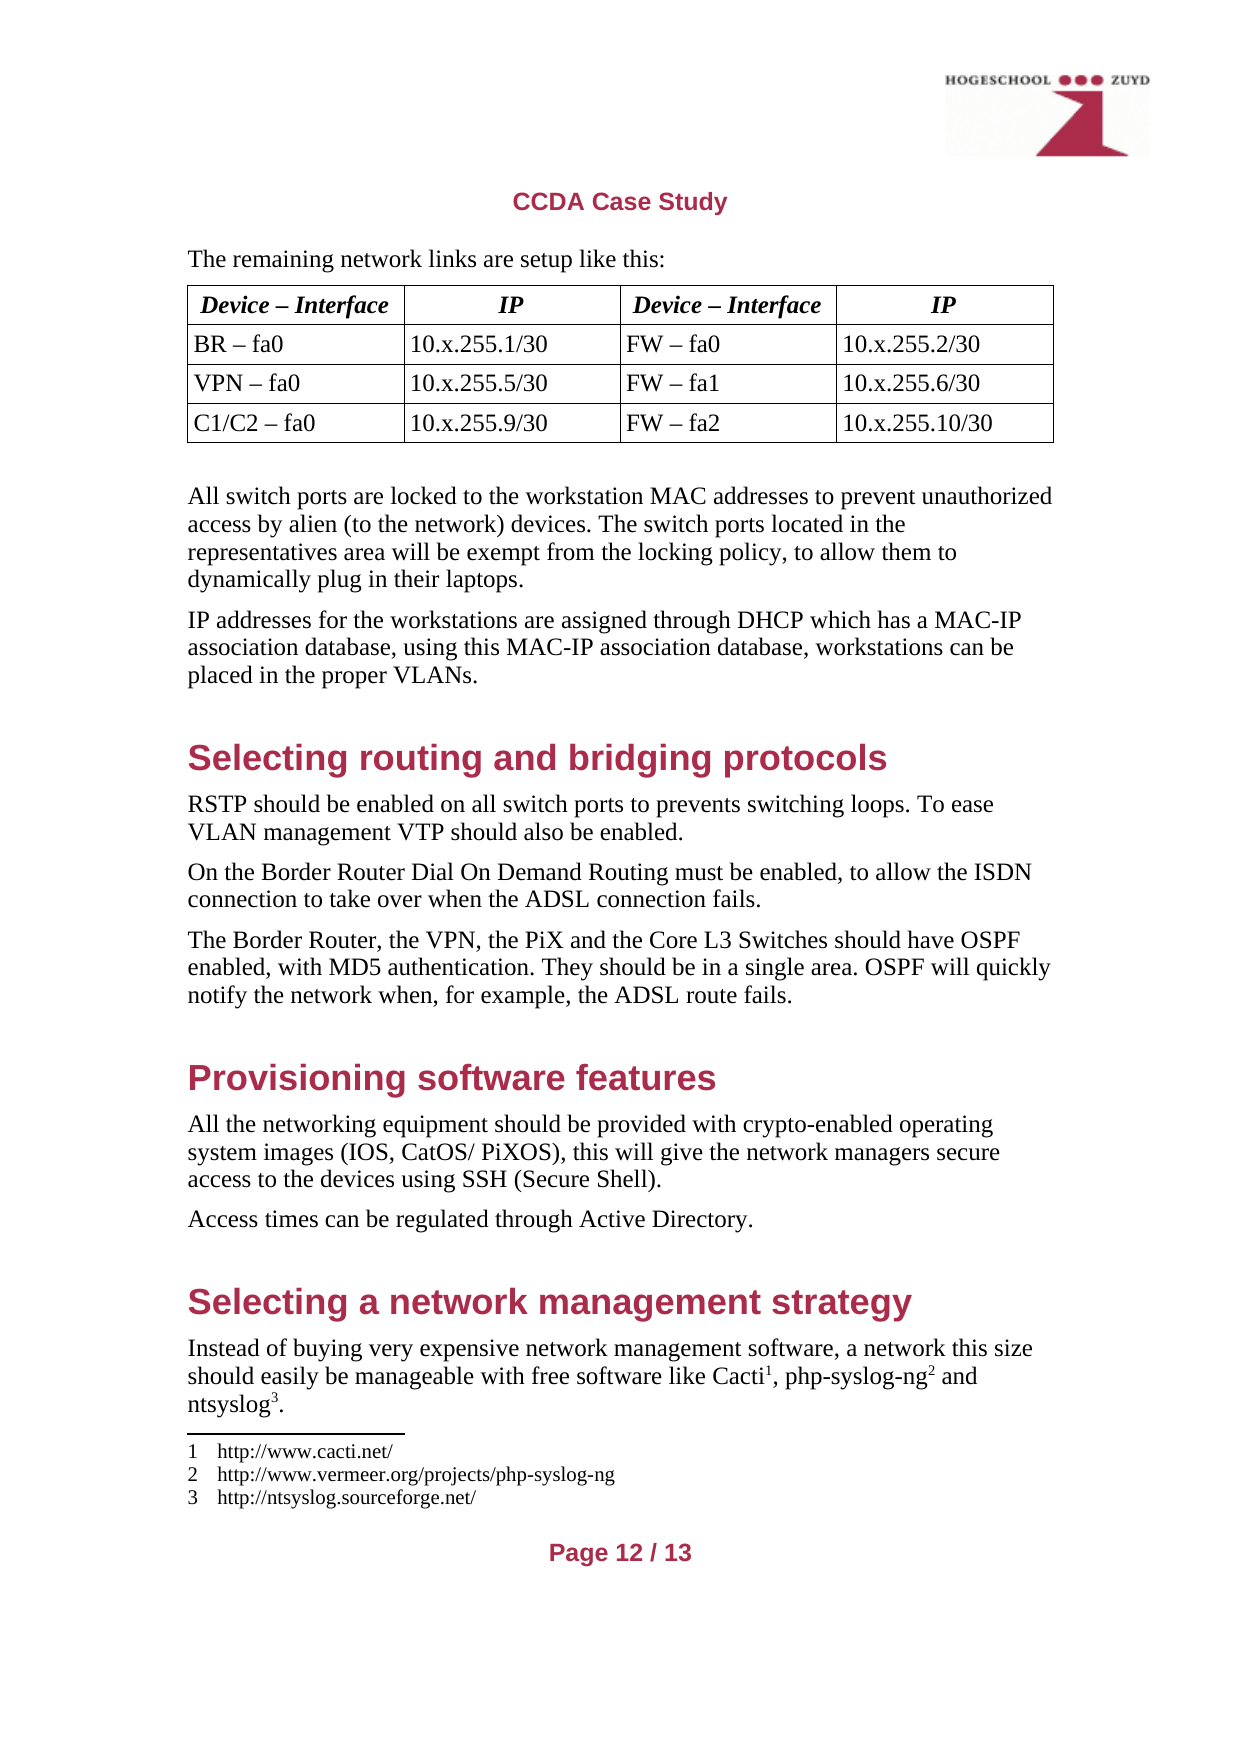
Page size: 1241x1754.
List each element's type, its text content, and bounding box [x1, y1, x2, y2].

text All switch ports are locked to the workstation MAC addresses to prevent unauthorized access by alien (to the network) devices. The switch ports located in the representatives area will be exempt from the locking policy, to allow them to dynamically plug in their laptops. [187, 482, 1053, 593]
table_cell 10.x.255.1/30 [405, 325, 620, 364]
table_cell BR – fa0 [188, 325, 404, 364]
subtitle Selecting routing and bridging protocols [187, 737, 1053, 778]
table_cell 10.x.255.6/30 [837, 365, 1053, 403]
text http://www.vermeer.org/projects/php-syslog-ng [187, 1463, 1053, 1486]
text All the networking equipment should be provided with crypto-enabled operating system images (IOS, CatOS/ PiXOS), this will give the network managers secure access to the devices using SSH (Secure Shell). [187, 1110, 1053, 1193]
table_cell FW – fa1 [621, 365, 836, 403]
picture [931, 59, 1181, 166]
text http://ntsyslog.sourceforge.net/ [187, 1486, 1053, 1509]
text Access times can be regulated through Active Directory. [187, 1206, 1053, 1233]
table_cell FW – fa2 [621, 404, 836, 442]
text http://www.cacti.net/ [187, 1439, 1053, 1463]
table_cell FW – fa0 [621, 325, 836, 364]
table_header IP [837, 286, 1053, 324]
subtitle Selecting a network management strategy [187, 1282, 1053, 1322]
text The remaining network links are setup like this: [187, 245, 1053, 273]
text RSTP should be enabled on all switch ports to prevents switching loops. To ease VLAN management VTP should also be enabled. [187, 790, 1053, 845]
table_header Device – Interface [188, 286, 404, 324]
text IP addresses for the workstations are assigned through DHCP which has a MAC-IP association database, using this MAC-IP association database, workstations can be placed in the proper VLANs. [187, 606, 1053, 689]
subtitle Provisioning software features [187, 1057, 1053, 1098]
table_cell C1/C2 – fa0 [188, 404, 404, 442]
text Instead of buying very expensive network management software, a network this size should easily be manageable with free software like Cacti, php-syslog-ng and ntsyslog. [187, 1334, 1053, 1417]
table_cell 10.x.255.10/30 [837, 404, 1053, 442]
table_header Device – Interface [621, 286, 836, 324]
table_cell VPN – fa0 [188, 365, 404, 403]
table_cell 10.x.255.2/30 [837, 325, 1053, 364]
table_cell 10.x.255.9/30 [405, 404, 620, 442]
text The Border Router, the VPN, the PiX and the Core L3 Switches should have OSPF enabled, with MD5 authentication. They should be in a single area. OSPF will quickly notify the network when, for example, the ADSL route fails. [187, 926, 1053, 1009]
table_cell 10.x.255.5/30 [405, 365, 620, 403]
table_header IP [405, 286, 620, 324]
text On the Border Router Dial On Demand Routing must be enabled, to allow the ISDN connection to take over when the ADSL connection fails. [187, 858, 1053, 913]
